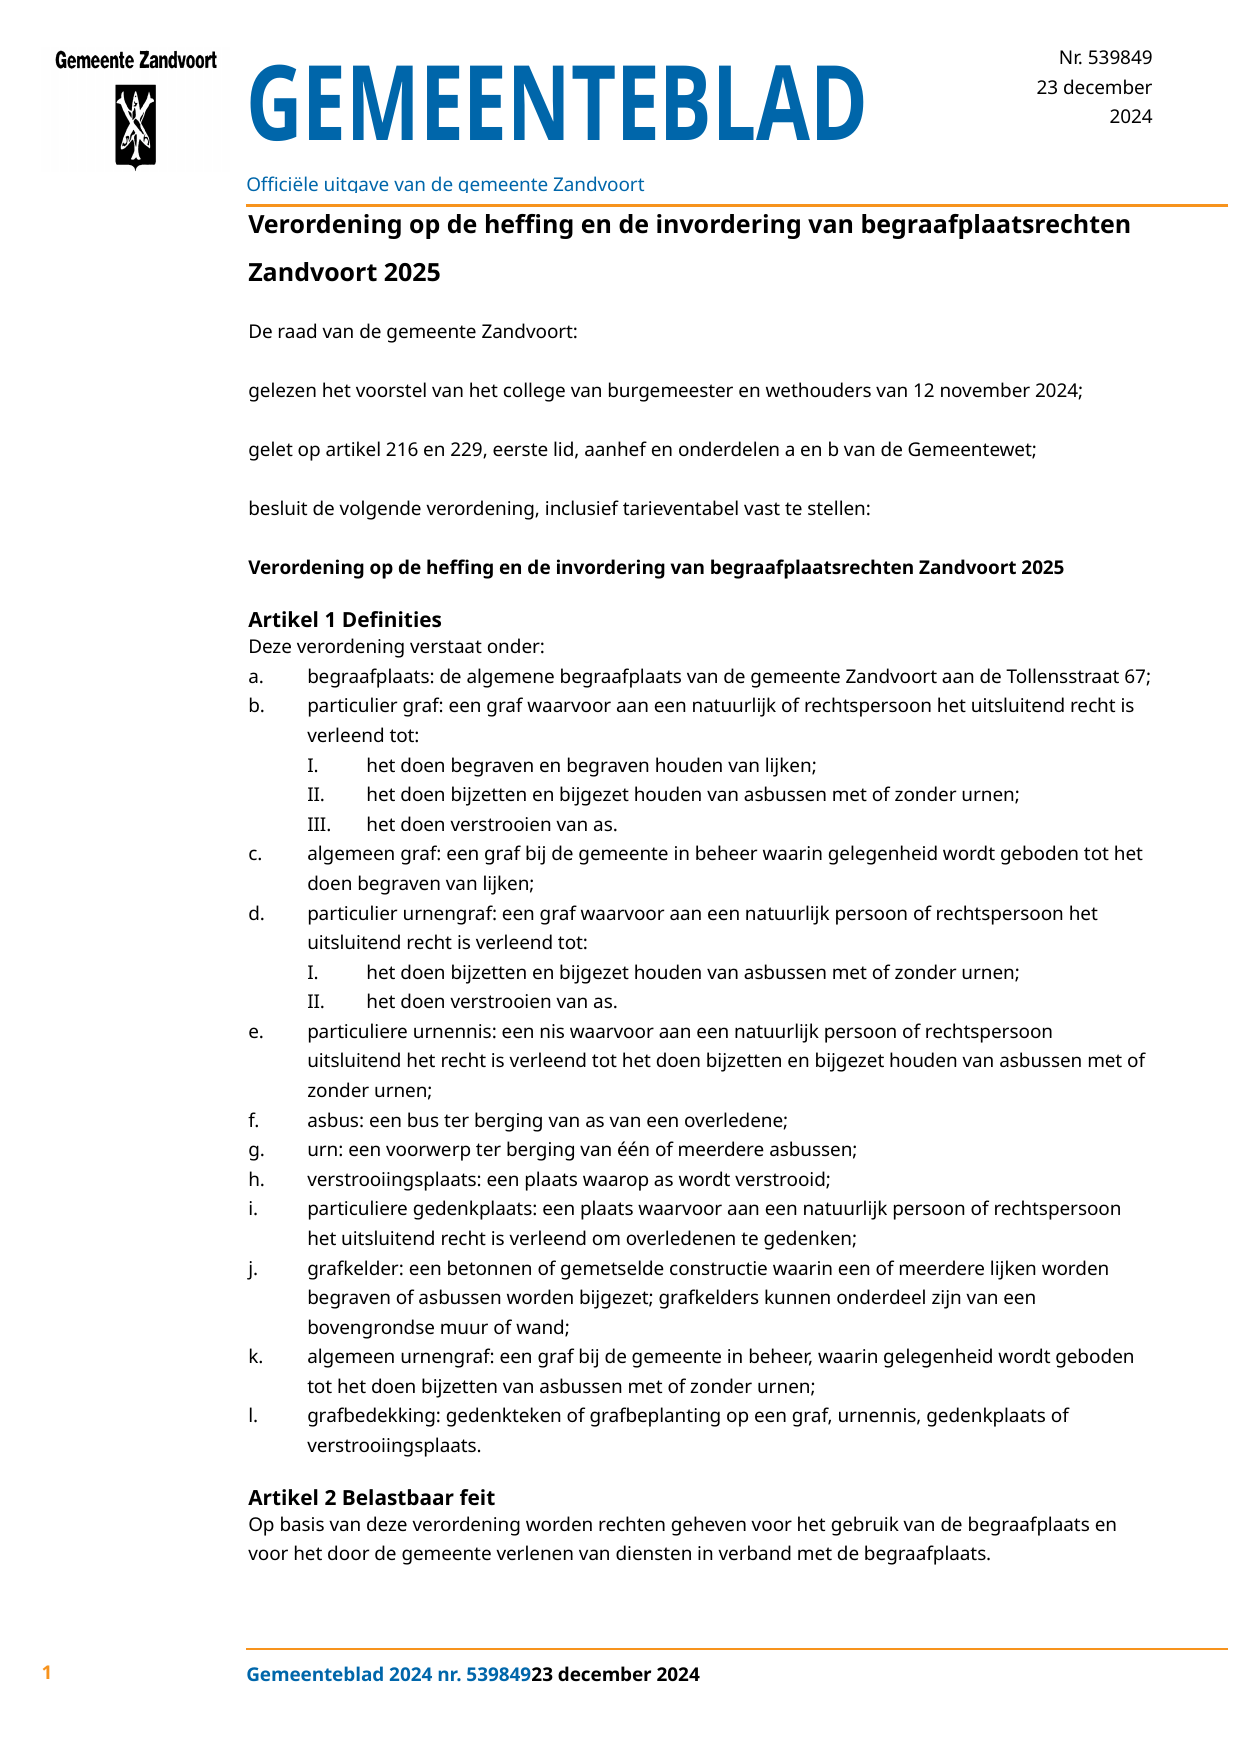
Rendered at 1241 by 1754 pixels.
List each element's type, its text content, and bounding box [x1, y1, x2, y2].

text De raad van de gemeente Zandvoort: [248, 318, 1152, 344]
text gelezen het voorstel van het college van burgemeester en wethouders van 12 november 2024; [248, 377, 1152, 403]
text Verordening op de heffing en de invordering van begraafplaatsrechten Zandvoort 2025 [248, 207, 1152, 288]
list particulier graf: een graf waarvoor aan een natuurlijk of rechtspersoon het uitsluitend recht is verleend tot: [248, 693, 1152, 748]
list asbus: een bus ter berging van as van een overledene; [248, 1107, 1152, 1132]
list het doen verstrooien van as. [307, 988, 1152, 1014]
picture [41, 47, 231, 172]
text Deze verordening verstaat onder: [248, 633, 1152, 659]
list grafbedekking: gedenkteken of grafbeplanting op een graf, urnennis, gedenkplaats of verstrooiingsplaats. [248, 1403, 1152, 1458]
list algemeen graf: een graf bij de gemeente in beheer waarin gelegenheid wordt geboden tot het doen begraven van lijken; [248, 841, 1152, 896]
list urn: een voorwerp ter berging van één of meerdere asbussen; [248, 1136, 1152, 1162]
text besluit de volgende verordening, inclusief tarieventabel vast te stellen: [248, 495, 1152, 521]
list algemeen urnengraf: een graf bij de gemeente in beheer, waarin gelegenheid wordt geboden tot het doen bijzetten van asbussen met of zonder urnen; [248, 1343, 1152, 1399]
list het doen bijzetten en bijgezet houden van asbussen met of zonder urnen; [307, 781, 1152, 807]
text Artikel 1 Definities [248, 605, 1152, 633]
list grafkelder: een betonnen of gemetselde constructie waarin een of meerdere lijken worden begraven of asbussen worden bijgezet; grafkelders kunnen onderdeel zijn van een bovengrondse muur of wand; [248, 1255, 1152, 1339]
list het doen bijzetten en bijgezet houden van asbussen met of zonder urnen; [307, 959, 1152, 984]
text Artikel 2 Belastbaar feit [248, 1483, 1152, 1511]
list particulier urnengraf: een graf waarvoor aan een natuurlijk persoon of rechtspersoon het uitsluitend recht is verleend tot: [248, 900, 1152, 955]
text gelet op artikel 216 en 229, eerste lid, aanhef en onderdelen a en b van de Gemeentewet; [248, 436, 1152, 462]
list particuliere urnennis: een nis waarvoor aan een natuurlijk persoon of rechtspersoon uitsluitend het recht is verleend tot het doen bijzetten en bijgezet houden van asbussen met of zonder urnen; [248, 1018, 1152, 1103]
text Op basis van deze verordening worden rechten geheven voor het gebruik van de begraafplaats en voor het door de gemeente verlenen van diensten in verband met de begraafplaats. [248, 1511, 1152, 1566]
list het doen verstrooien van as. [307, 811, 1152, 837]
list begraafplaats: de algemene begraafplaats van de gemeente Zandvoort aan de Tollensstraat 67; [248, 663, 1152, 689]
list het doen begraven en begraven houden van lijken; [307, 752, 1152, 777]
list particuliere gedenkplaats: een plaats waarvoor aan een natuurlijk persoon of rechtspersoon het uitsluitend recht is verleend om overledenen te gedenken; [248, 1196, 1152, 1251]
text Verordening op de heffing en de invordering van begraafplaatsrechten Zandvoort 2025 [248, 554, 1152, 580]
list verstrooiingsplaats: een plaats waarop as wordt verstrooid; [248, 1166, 1152, 1192]
